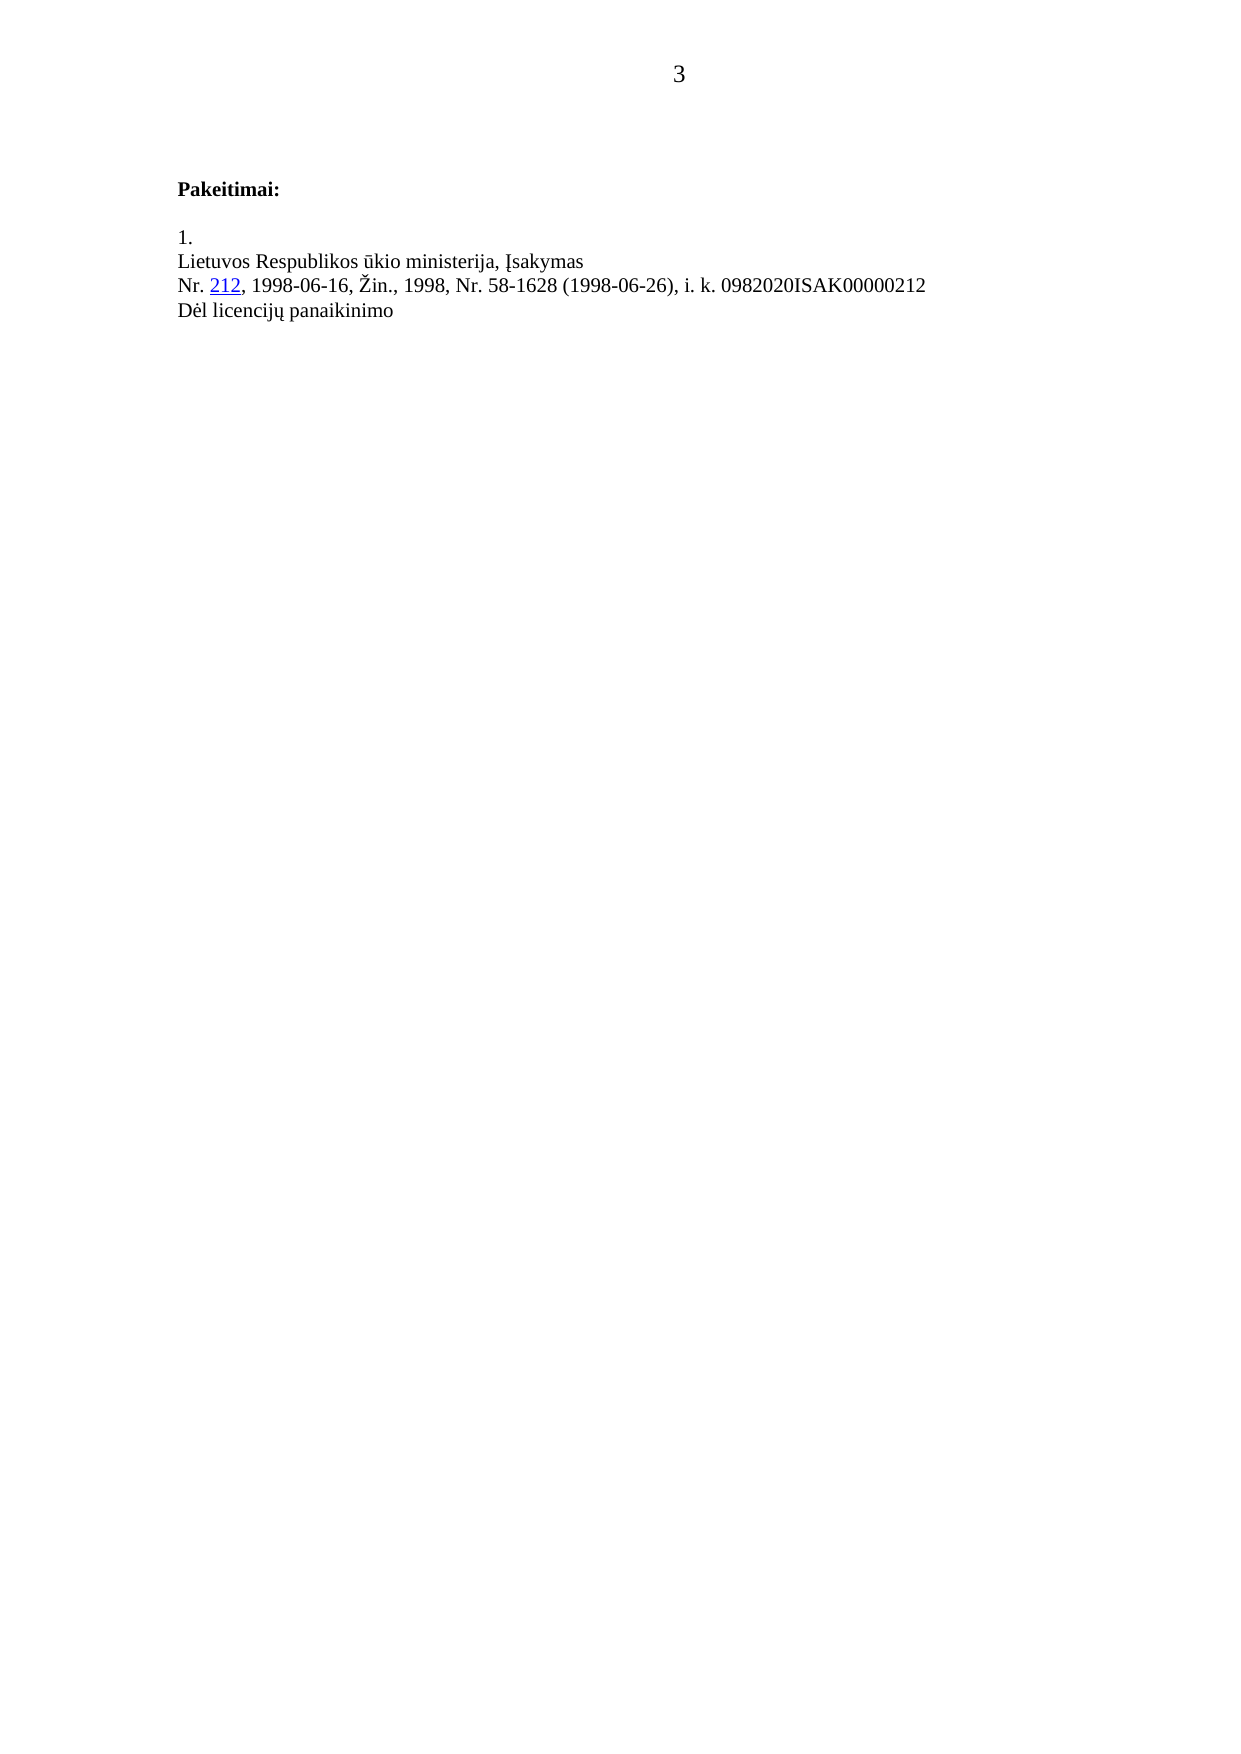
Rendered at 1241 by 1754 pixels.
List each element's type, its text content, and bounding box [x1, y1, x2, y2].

text Pakeitimai: [177, 177, 1181, 201]
text 1. [177, 225, 1181, 249]
text Lietuvos Respublikos ūkio ministerija, Įsakymas [177, 249, 1181, 273]
text Nr. 212, 1998-06-16, Žin., 1998, Nr. 58-1628 (1998-06-26), i. k. 0982020ISAK00000212 [177, 273, 1181, 297]
text Dėl licencijų panaikinimo [177, 297, 1181, 322]
